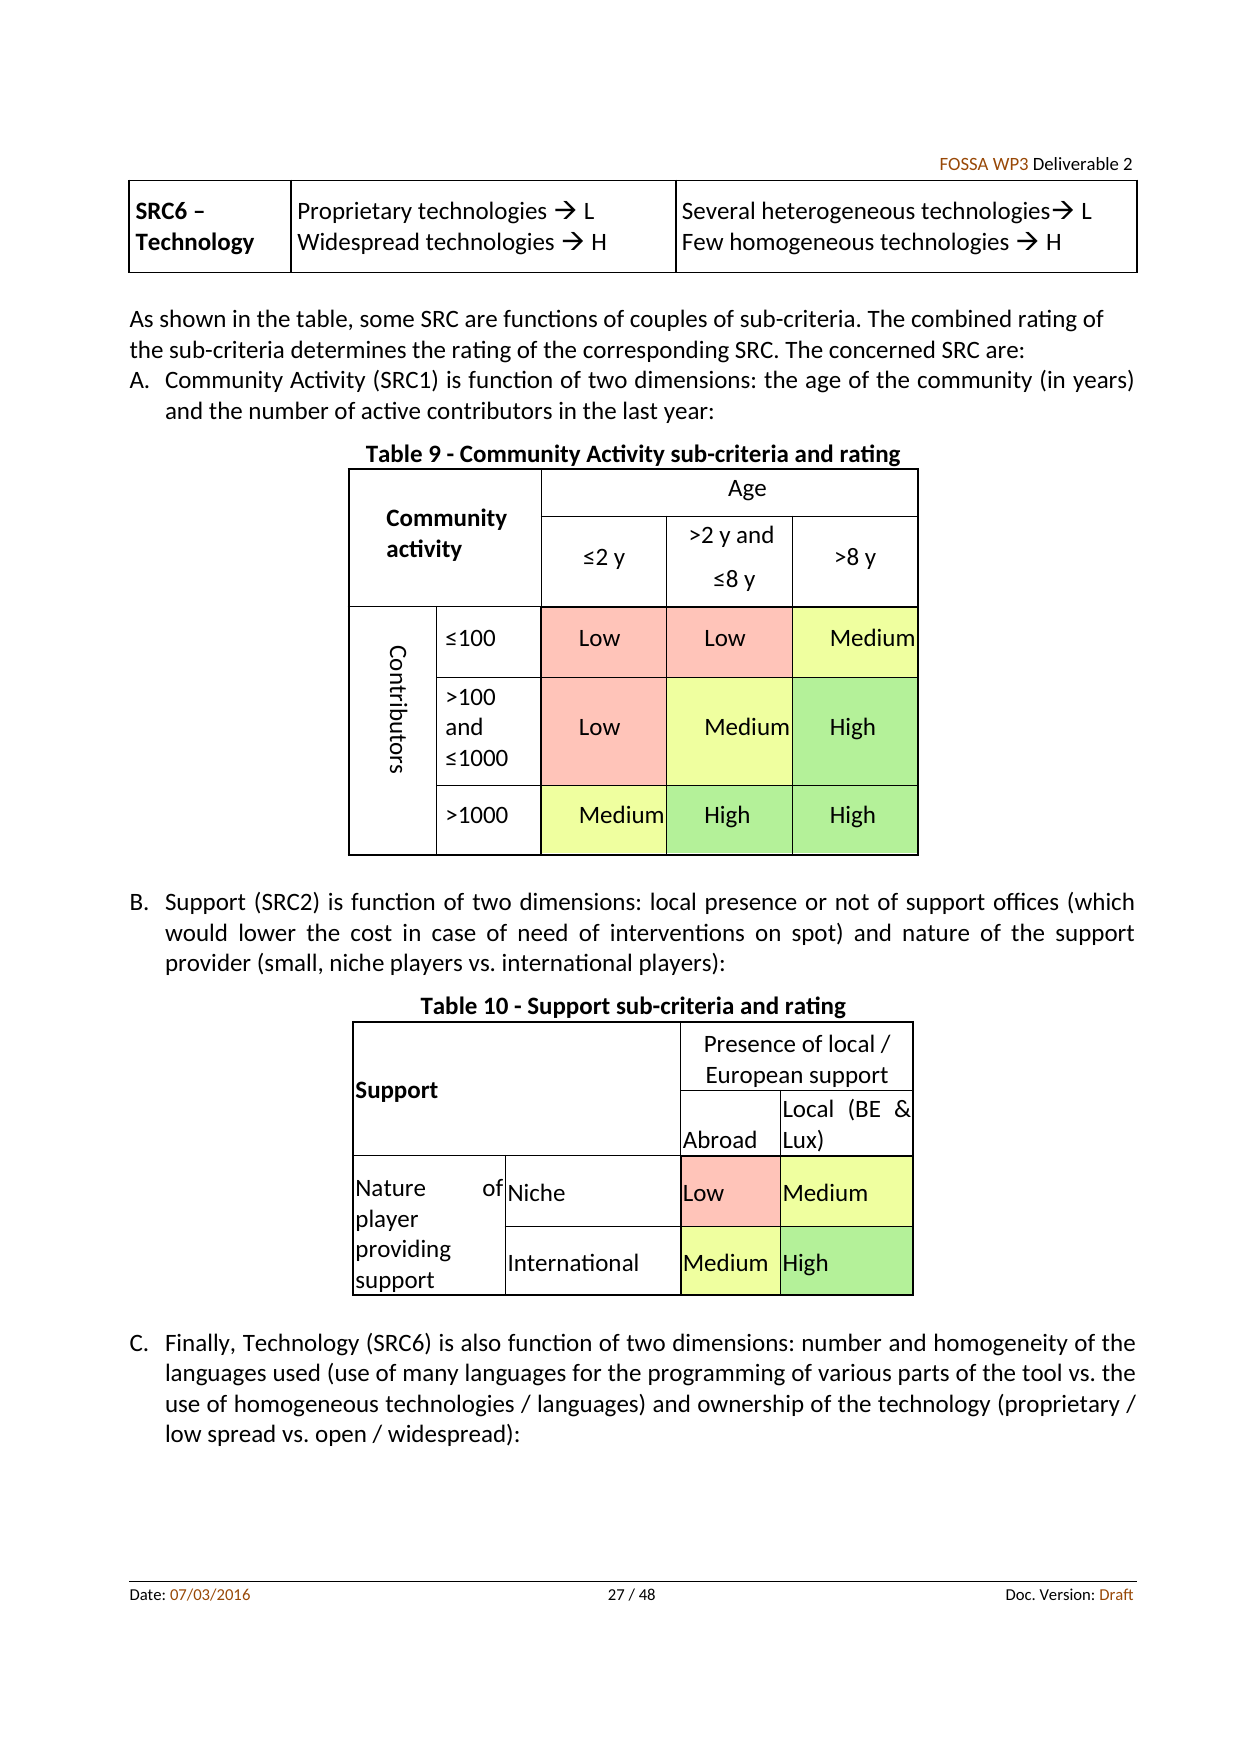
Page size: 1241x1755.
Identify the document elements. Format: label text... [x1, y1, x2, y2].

table_cell Several heterogeneous technologies L Few homogeneous technologies  H [677, 181, 1136, 272]
table_cell Medium [793, 608, 917, 677]
list Community Activity (SRC1) is function of two dimensions: the age of the community (in years) and the number of active contributors in the last year: [129, 364, 1137, 425]
table_cell Low [682, 1157, 780, 1226]
table_header Support [354, 1023, 680, 1155]
table_cell International [506, 1227, 680, 1294]
table_cell High [667, 786, 792, 853]
table_cell Niche [506, 1156, 680, 1226]
table_cell SRC6 –Technology [130, 181, 290, 272]
table_cell Abroad [681, 1091, 780, 1155]
text Table 10 - Support sub-criteria and rating [129, 990, 1137, 1021]
list Finally, Technology (SRC6) is also function of two dimensions: number and homogeneity of the languages used (use of many languages for the programming of various parts of the tool vs. the use of homogeneous technologies / languages) and ownership of the technology (proprietary / low spread vs. open / widespread): [129, 1327, 1137, 1449]
table_header Age [542, 470, 917, 516]
table_cell Low [542, 678, 666, 785]
table_header Community activity [350, 470, 541, 606]
table_cell High [793, 678, 917, 785]
table_cell >8 y [793, 517, 917, 606]
table_cell Proprietary technologies  L Widespread technologies  H [292, 181, 675, 272]
table_cell Contributors [350, 607, 436, 853]
table_cell >2 y and ≤8 y [667, 517, 792, 606]
table_header Presence of local / European support [681, 1023, 912, 1089]
table_cell ≤100 [437, 607, 540, 677]
table_cell Medium [667, 678, 792, 785]
table_cell High [781, 1227, 912, 1294]
table_cell ≤2 y [542, 517, 666, 606]
table_cell >100 and ≤1000 [437, 678, 540, 785]
table_cell Low [667, 608, 792, 677]
table_cell Nature of player providing support [354, 1156, 505, 1294]
table_cell Low [542, 608, 666, 677]
list Support (SRC2) is function of two dimensions: local presence or not of support offices (which would lower the cost in case of need of interventions on spot) and nature of the support provider (small, niche players vs. international players): [129, 886, 1137, 978]
table_cell Medium [682, 1227, 780, 1294]
table_cell High [793, 786, 917, 853]
table_cell Medium [781, 1157, 912, 1226]
text Table 9 - Community Activity sub-criteria and rating [129, 438, 1137, 468]
table_cell >1000 [437, 786, 540, 853]
table_cell Medium [542, 786, 666, 853]
table_cell Local (BE & Lux) [781, 1091, 912, 1155]
text As shown in the table, some SRC are functions of couples of sub-criteria. The combined rating of the sub-criteria determines the rating of the corresponding SRC. The concerned SRC are: [129, 303, 1137, 364]
